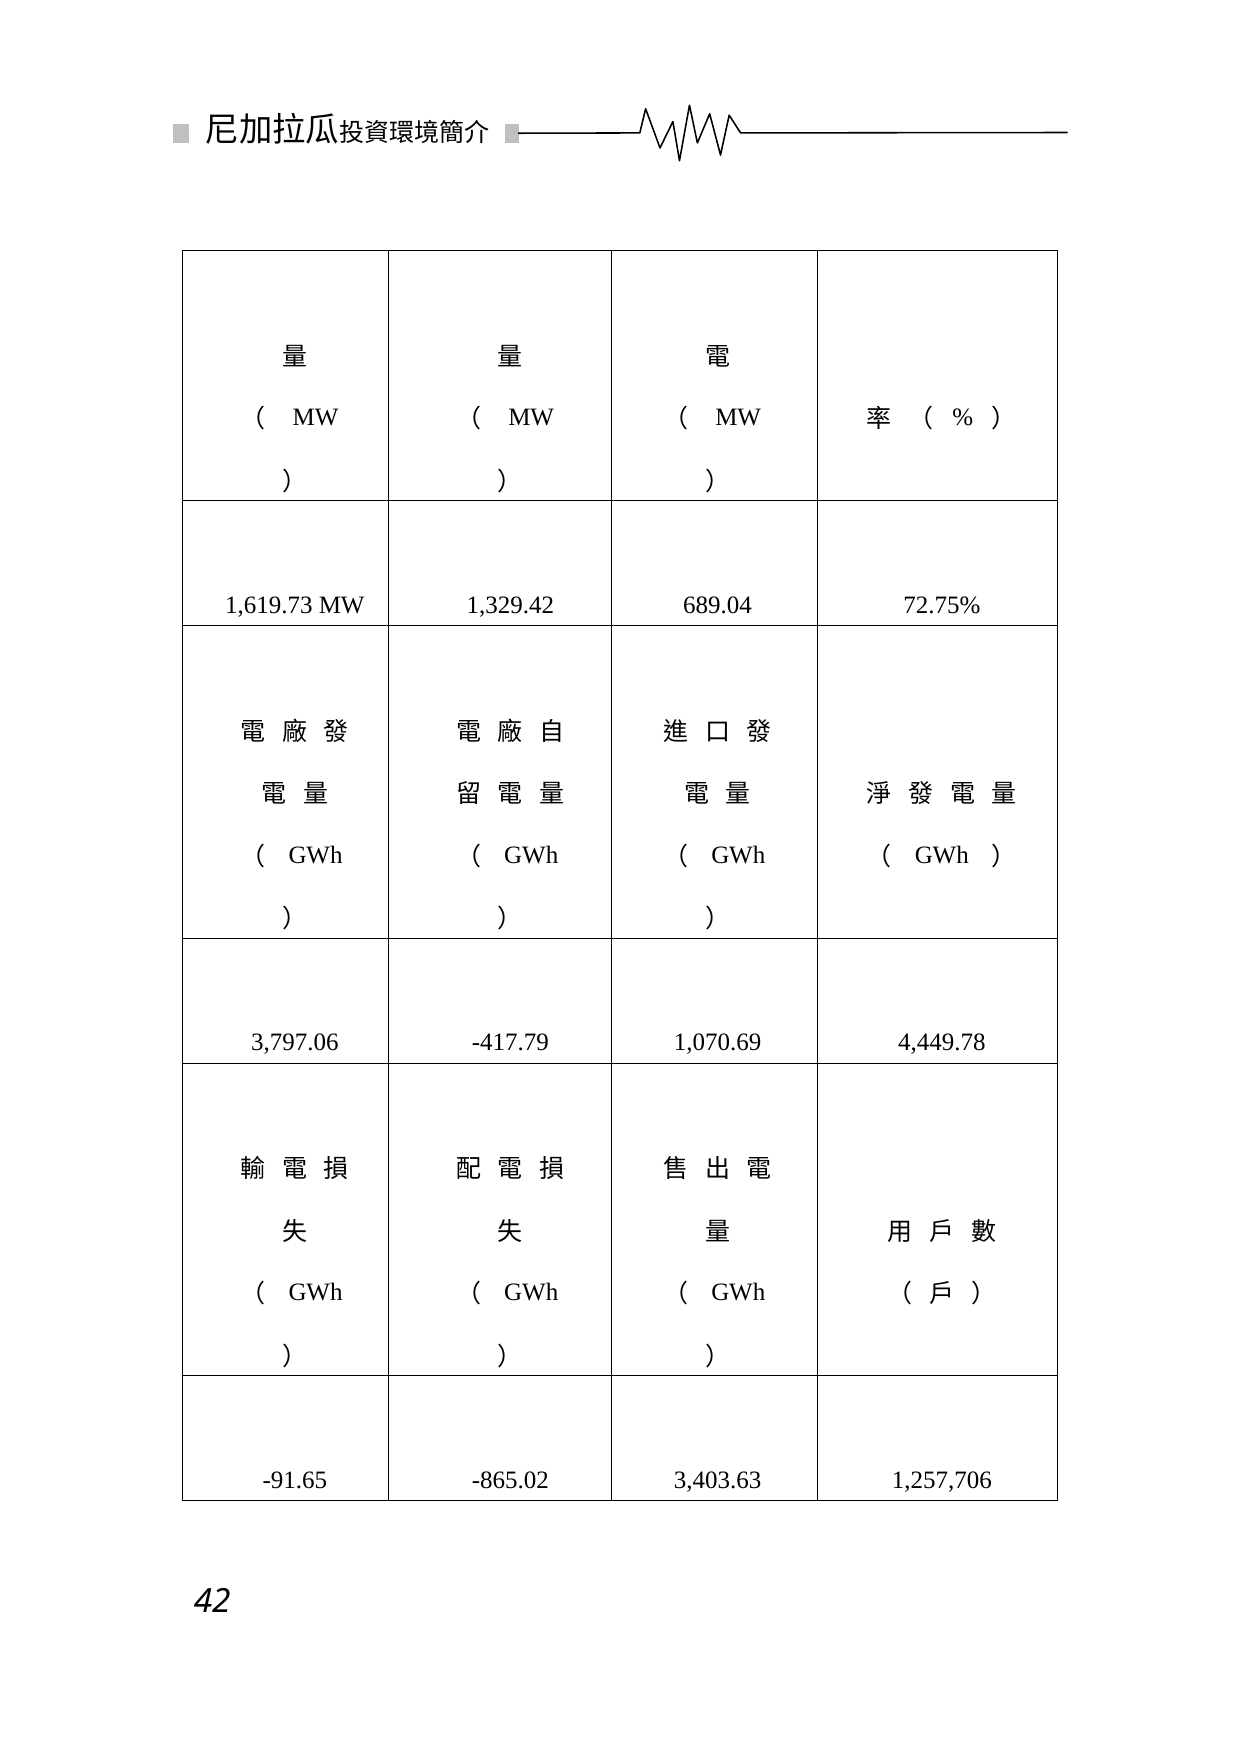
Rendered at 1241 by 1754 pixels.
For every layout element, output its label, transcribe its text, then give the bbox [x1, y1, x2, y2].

table_header 量（MW） [183, 251, 388, 500]
table_cell 淨發電量（GWh） [818, 626, 1057, 938]
table_cell -91.65 [183, 1376, 388, 1500]
table_cell 3,797.06 [183, 939, 388, 1063]
table_cell -417.79 [389, 939, 611, 1063]
table_cell 配電損失（GWh） [389, 1064, 611, 1375]
table_header 率（%） [818, 251, 1057, 500]
table_cell 1,070.69 [612, 939, 817, 1063]
table_cell 72.75% [818, 501, 1057, 625]
table_cell 用戶數（戶） [818, 1064, 1057, 1375]
table_cell 3,403.63 [612, 1376, 817, 1500]
table_cell 進口發電量（GWh） [612, 626, 817, 938]
table_cell 1,257,706 [818, 1376, 1057, 1500]
table_cell -865.02 [389, 1376, 611, 1500]
table_cell 4,449.78 [818, 939, 1057, 1063]
table_cell 689.04 [612, 501, 817, 625]
table_cell 1,329.42 [389, 501, 611, 625]
table_cell 輸電損失（GWh） [183, 1064, 388, 1375]
table_header 量（MW） [389, 251, 611, 500]
table_cell 1,619.73 MW [183, 501, 388, 625]
table_cell 電廠自留電量（GWh） [389, 626, 611, 938]
table_cell 電廠發電量（GWh） [183, 626, 388, 938]
table_header 電（MW） [612, 251, 817, 500]
table_cell 售出電量（GWh） [612, 1064, 817, 1375]
